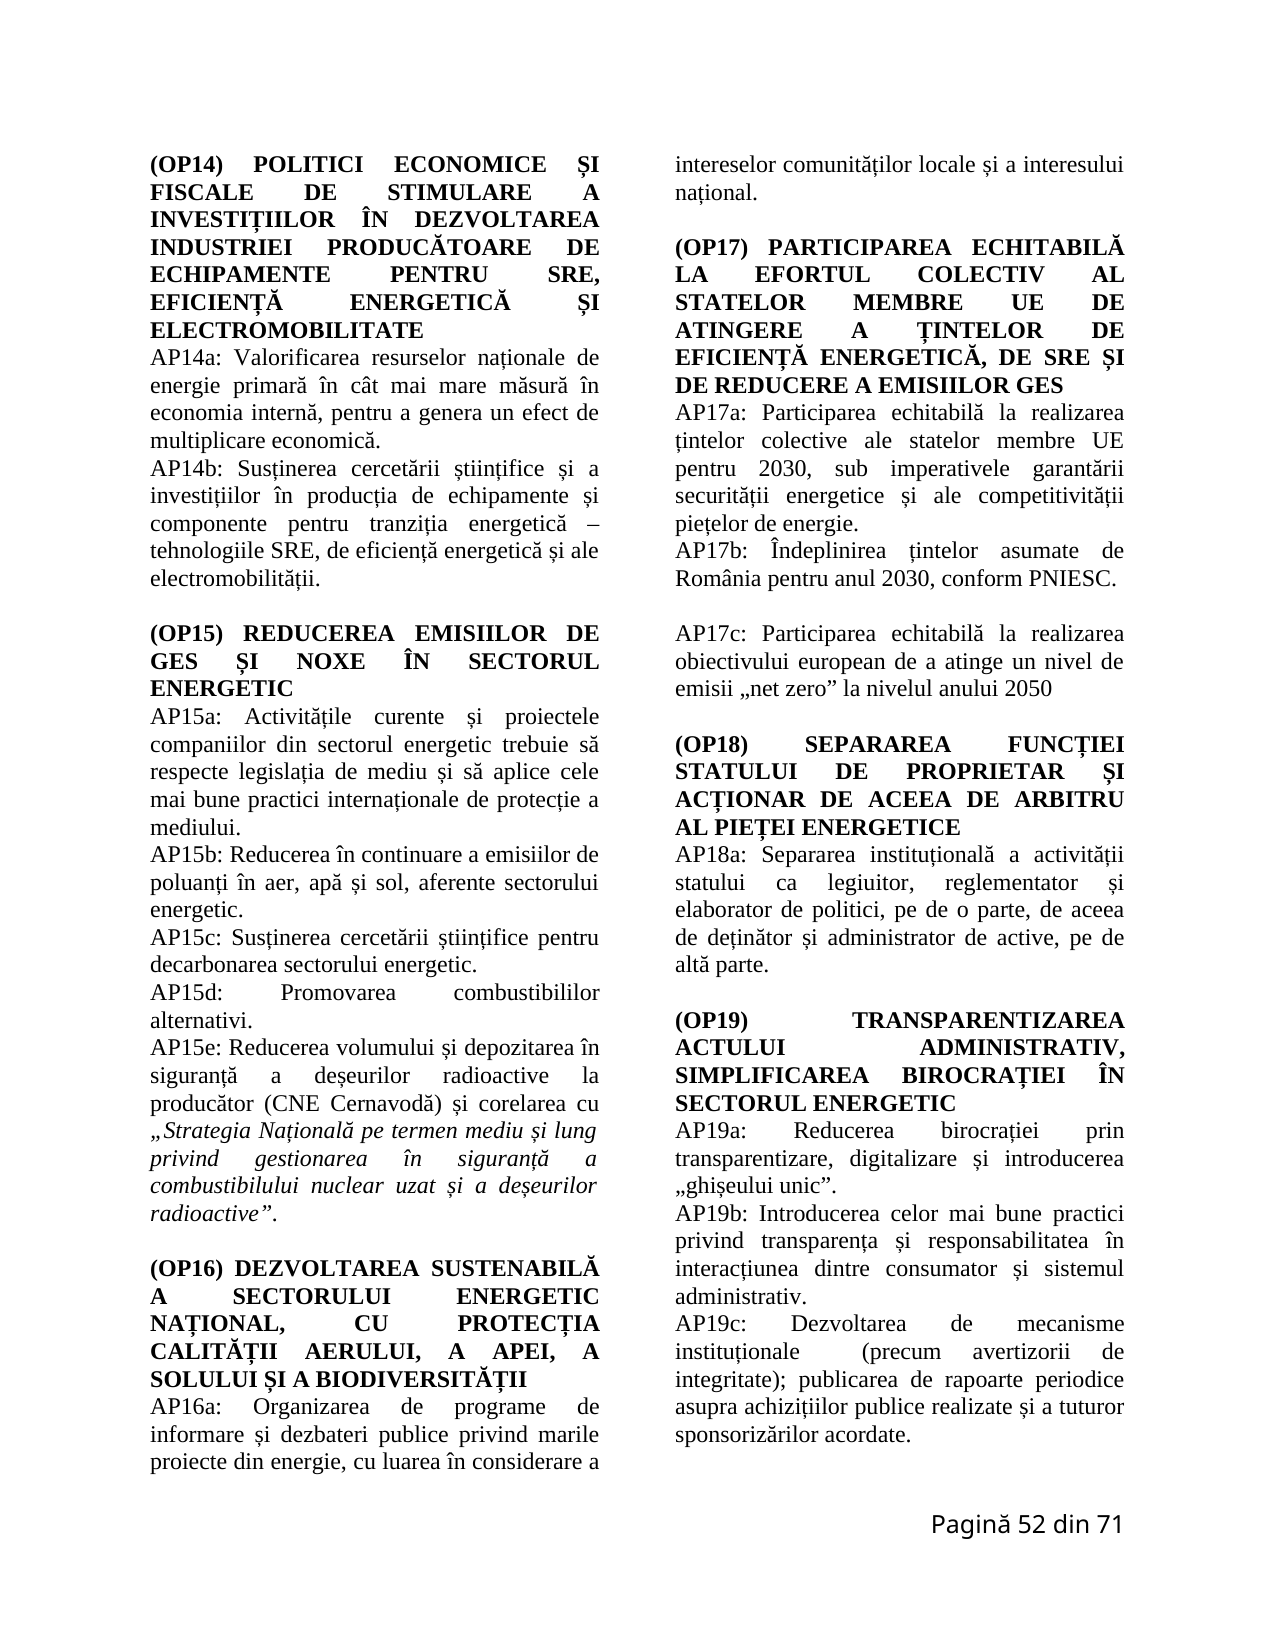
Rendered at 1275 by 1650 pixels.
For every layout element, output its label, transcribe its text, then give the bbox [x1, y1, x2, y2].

text (OP15) REDUCEREA EMISIILOR DE GES ȘI NOXE ÎN SECTORUL ENERGETIC [150, 619, 600, 702]
text AP15b: Reducerea în continuare a emisiilor de poluanți în aer, apă și sol, aferente sectorului energetic. [150, 840, 600, 923]
text intereselor comunităților locale și a interesului național. [675, 150, 1125, 205]
text AP15c: Susținerea cercetării științifice pentru decarbonarea sectorului energetic. [150, 923, 600, 978]
text AP19a: Reducerea birocrației prin transparentizare, digitalizare și introducerea „ghișeului unic”. [675, 1116, 1125, 1199]
text (OP14) POLITICI ECONOMICE ȘI FISCALE DE STIMULARE A INVESTIȚIILOR ÎN DEZVOLTAREA INDUSTRIEI PRODUCĂTOARE DE ECHIPAMENTE PENTRU SRE, EFICIENȚĂ ENERGETICĂ ȘI ELECTROMOBILITATE [150, 150, 600, 343]
text (OP17) PARTICIPAREA ECHITABILĂ LA EFORTUL COLECTIV AL STATELOR MEMBRE UE DE ATINGERE A ȚINTELOR DE EFICIENȚĂ ENERGETICĂ, DE SRE ȘI DE REDUCERE A EMISIILOR GES [675, 233, 1125, 398]
text (OP19) TRANSPARENTIZAREA ACTULUI ADMINISTRATIV, SIMPLIFICAREA BIROCRAȚIEI ÎN SECTORUL ENERGETIC [675, 1006, 1125, 1116]
text AP15e: Reducerea volumului și depozitarea în siguranță a deșeurilor radioactive la producător (CNE Cernavodă) și corelarea cu „Strategia Națională pe termen mediu și lung privind gestionarea în siguranță a combustibilului nuclear uzat și a deșeurilor radioactive”. [150, 1033, 600, 1227]
text AP15d: Promovarea combustibililor alternativi. [150, 978, 600, 1033]
text AP17a: Participarea echitabilă la realizarea țintelor colective ale statelor membre UE pentru 2030, sub imperativele garantării securității energetice și ale competitivității piețelor de energie. [675, 398, 1125, 536]
text AP15a: Activitățile curente și proiectele companiilor din sectorul energetic trebuie să respecte legislația de mediu și să aplice cele mai bune practici internaționale de protecție a mediului. [150, 702, 600, 840]
text AP17c: Participarea echitabilă la realizarea obiectivului european de a atinge un nivel de emisii „net zero” la nivelul anului 2050 [675, 619, 1125, 702]
text AP16a: Organizarea de programe de informare și dezbateri publice privind marile proiecte din energie, cu luarea în considerare a [150, 1392, 600, 1475]
text AP14b: Susținerea cercetării științifice și a investițiilor în producția de echipamente și componente pentru tranziția energetică – tehnologiile SRE, de eficiență energetică și ale electromobilității. [150, 454, 600, 592]
text AP17b: Îndeplinirea țintelor asumate de România pentru anul 2030, conform PNIESC. [675, 536, 1125, 592]
text (OP16) DEZVOLTAREA SUSTENABILĂ A SECTORULUI ENERGETIC NAȚIONAL, CU PROTECȚIA CALITĂȚII AERULUI, A APEI, A SOLULUI ȘI A BIODIVERSITĂȚII [150, 1254, 600, 1392]
text AP18a: Separarea instituțională a activității statului ca legiuitor, reglementator și elaborator de politici, pe de o parte, de aceea de deținător și administrator de active, pe de altă parte. [675, 840, 1125, 978]
text AP19c: Dezvoltarea de mecanisme instituționale (precum avertizorii de integritate); publicarea de rapoarte periodice asupra achizițiilor publice realizate și a tuturor sponsorizărilor acordate. [675, 1309, 1125, 1447]
text AP19b: Introducerea celor mai bune practici privind transparența și responsabilitatea în interacțiunea dintre consumator și sistemul administrativ. [675, 1199, 1125, 1309]
text (OP18) SEPARAREA FUNCȚIEI STATULUI DE PROPRIETAR ȘI ACȚIONAR DE ACEEA DE ARBITRU AL PIEȚEI ENERGETICE [675, 730, 1125, 840]
text AP14a: Valorificarea resurselor naționale de energie primară în cât mai mare măsură în economia internă, pentru a genera un efect de multiplicare economică. [150, 343, 600, 454]
